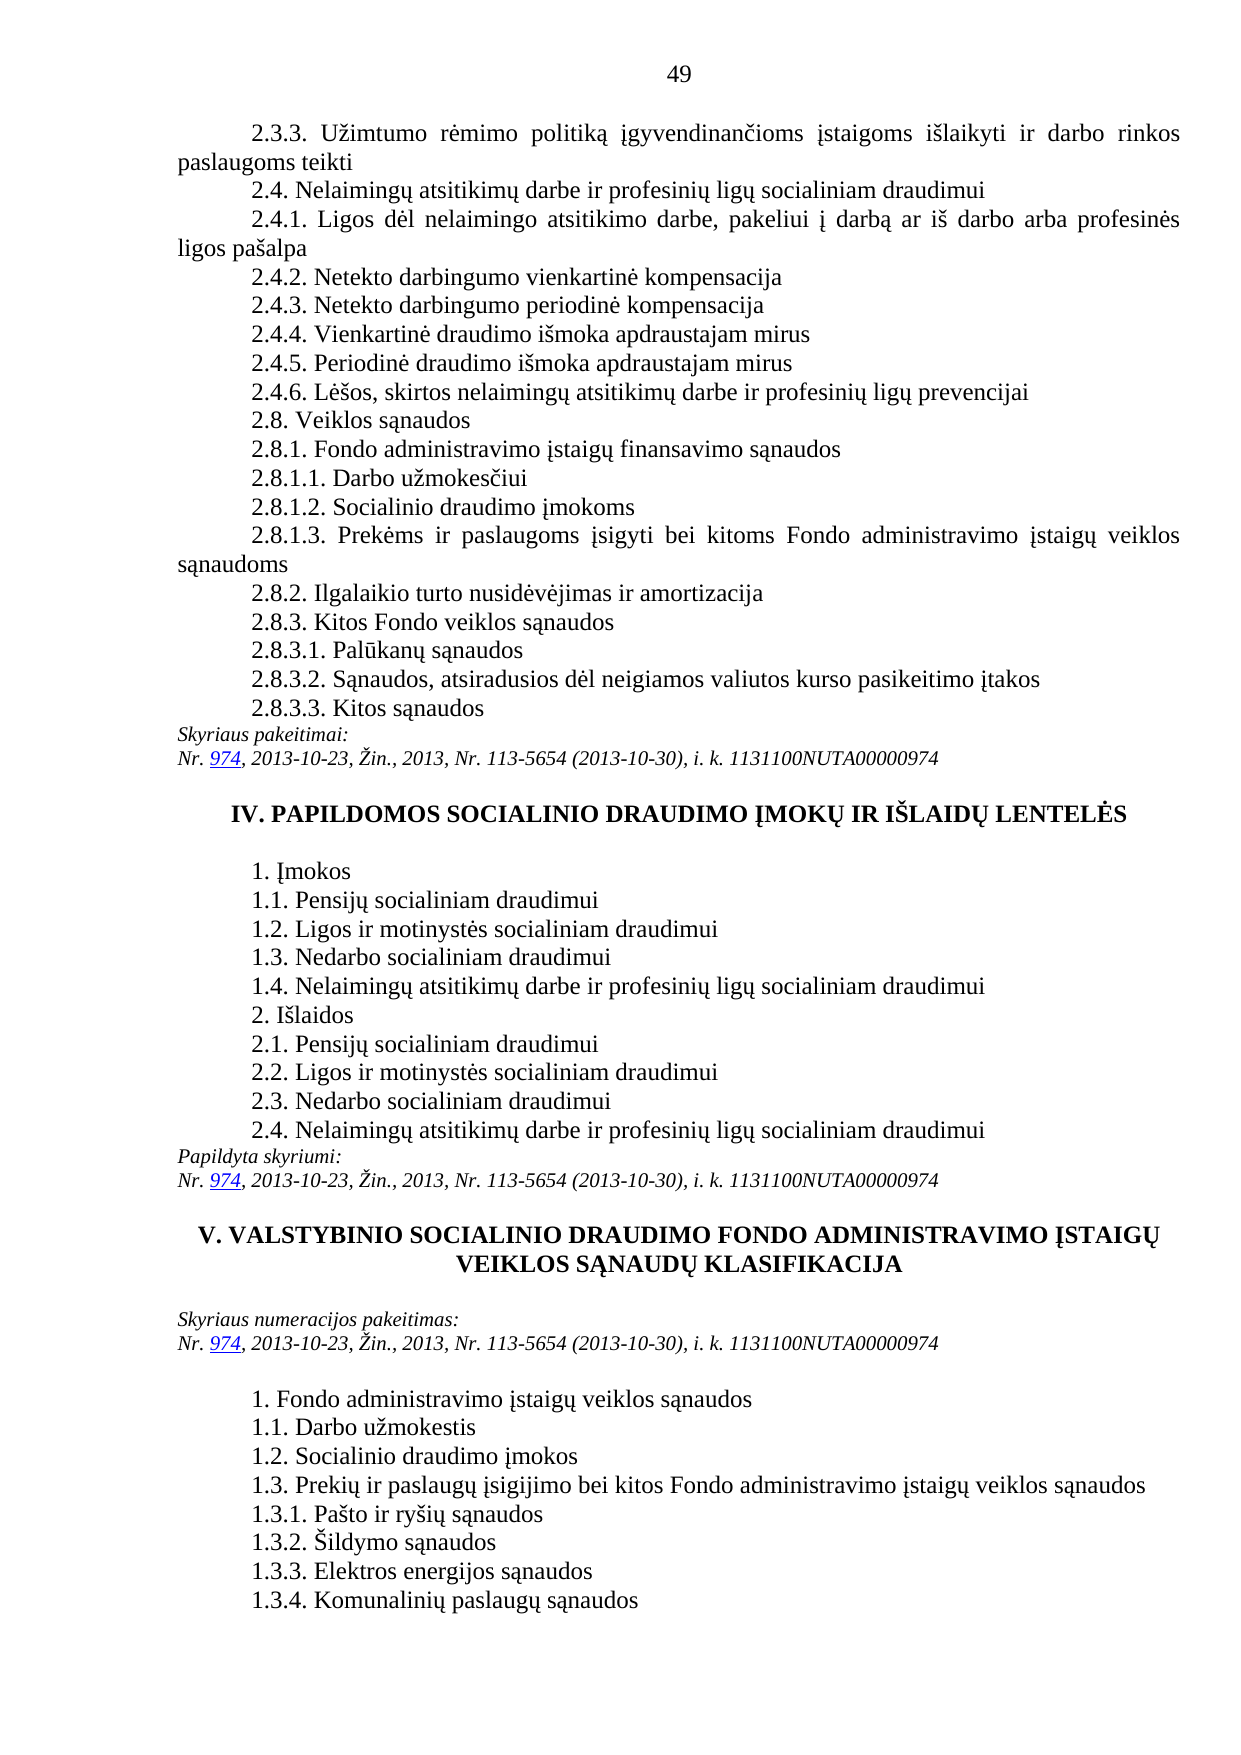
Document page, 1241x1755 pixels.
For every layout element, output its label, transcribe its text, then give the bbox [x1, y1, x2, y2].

text 1.3. Nedarbo socialiniam draudimui [177, 942, 1181, 971]
text 2.4.1. Ligos dėl nelaimingo atsitikimo darbe, pakeliui į darbą ar iš darbo arba profesinės ligos pašalpa [177, 204, 1181, 262]
text Skyriaus numeracijos pakeitimas: [177, 1307, 1181, 1331]
text 1.3.3. Elektros energijos sąnaudos [177, 1556, 1181, 1585]
text 1.1. Pensijų socialiniam draudimui [177, 885, 1181, 914]
text 2.2. Ligos ir motinystės socialiniam draudimui [177, 1057, 1181, 1086]
text 2.3.3. Užimtumo rėmimo politiką įgyvendinančioms įstaigoms išlaikyti ir darbo rinkos paslaugoms teikti [177, 118, 1181, 176]
text 2.8.1. Fondo administravimo įstaigų finansavimo sąnaudos [177, 434, 1181, 463]
text 1.3.1. Pašto ir ryšių sąnaudos [177, 1499, 1181, 1527]
text Nr. 974, 2013-10-23, Žin., 2013, Nr. 113-5654 (2013-10-30), i. k. 1131100NUTA00000974 [177, 746, 1181, 770]
text 1.4. Nelaimingų atsitikimų darbe ir profesinių ligų socialiniam draudimui [177, 971, 1181, 1000]
text 2.4. Nelaimingų atsitikimų darbe ir profesinių ligų socialiniam draudimui [177, 176, 1181, 204]
text 2.8.3.2. Sąnaudos, atsiradusios dėl neigiamos valiutos kurso pasikeitimo įtakos [177, 664, 1181, 693]
text 2.4.6. Lėšos, skirtos nelaimingų atsitikimų darbe ir profesinių ligų prevencijai [177, 377, 1181, 406]
text 2.8.1.3. Prekėms ir paslaugoms įsigyti bei kitoms Fondo administravimo įstaigų veiklos sąnaudoms [177, 521, 1181, 578]
text 2.8.3. Kitos Fondo veiklos sąnaudos [177, 607, 1181, 636]
text 2.8.3.1. Palūkanų sąnaudos [177, 636, 1181, 664]
text 2.8.2. Ilgalaikio turto nusidėvėjimas ir amortizacija [177, 578, 1181, 607]
text Papildyta skyriumi: [177, 1144, 1181, 1168]
text 1. Fondo administravimo įstaigų veiklos sąnaudos [177, 1384, 1181, 1412]
text 1.3. Prekių ir paslaugų įsigijimo bei kitos Fondo administravimo įstaigų veiklos sąnaudos [177, 1470, 1181, 1499]
text 2.3. Nedarbo socialiniam draudimui [177, 1086, 1181, 1115]
text 2.8. Veiklos sąnaudos [177, 406, 1181, 434]
text 2. Išlaidos [177, 1000, 1181, 1029]
text 2.4.5. Periodinė draudimo išmoka apdraustajam mirus [177, 348, 1181, 377]
text Skyriaus pakeitimai: [177, 722, 1181, 746]
text 1. Įmokos [177, 856, 1181, 885]
text 2.1. Pensijų socialiniam draudimui [177, 1029, 1181, 1057]
text 1.2. Ligos ir motinystės socialiniam draudimui [177, 914, 1181, 942]
text 1.1. Darbo užmokestis [177, 1412, 1181, 1441]
text 2.4. Nelaimingų atsitikimų darbe ir profesinių ligų socialiniam draudimui [177, 1115, 1181, 1144]
text V. VALSTYBINIO SOCIALINIO DRAUDIMO FONDO ADMINISTRAVIMO ĮSTAIGŲ VEIKLOS SĄNAUDŲ KLASIFIKACIJA [177, 1221, 1181, 1278]
text 2.8.1.1. Darbo užmokesčiui [177, 463, 1181, 492]
text 2.4.4. Vienkartinė draudimo išmoka apdraustajam mirus [177, 319, 1181, 348]
text 2.4.2. Netekto darbingumo vienkartinė kompensacija [177, 262, 1181, 291]
text Nr. 974, 2013-10-23, Žin., 2013, Nr. 113-5654 (2013-10-30), i. k. 1131100NUTA00000974 [177, 1331, 1181, 1355]
text 1.3.2. Šildymo sąnaudos [177, 1527, 1181, 1556]
text 2.4.3. Netekto darbingumo periodinė kompensacija [177, 291, 1181, 319]
text IV. PAPILDOMOS SOCIALINIO DRAUDIMO ĮMOKŲ IR IŠLAIDŲ LENTELĖS [177, 799, 1181, 827]
text 2.8.3.3. Kitos sąnaudos [177, 693, 1181, 722]
text 1.3.4. Komunalinių paslaugų sąnaudos [177, 1585, 1181, 1614]
text 2.8.1.2. Socialinio draudimo įmokoms [177, 492, 1181, 521]
text 1.2. Socialinio draudimo įmokos [177, 1441, 1181, 1470]
text Nr. 974, 2013-10-23, Žin., 2013, Nr. 113-5654 (2013-10-30), i. k. 1131100NUTA00000974 [177, 1168, 1181, 1192]
